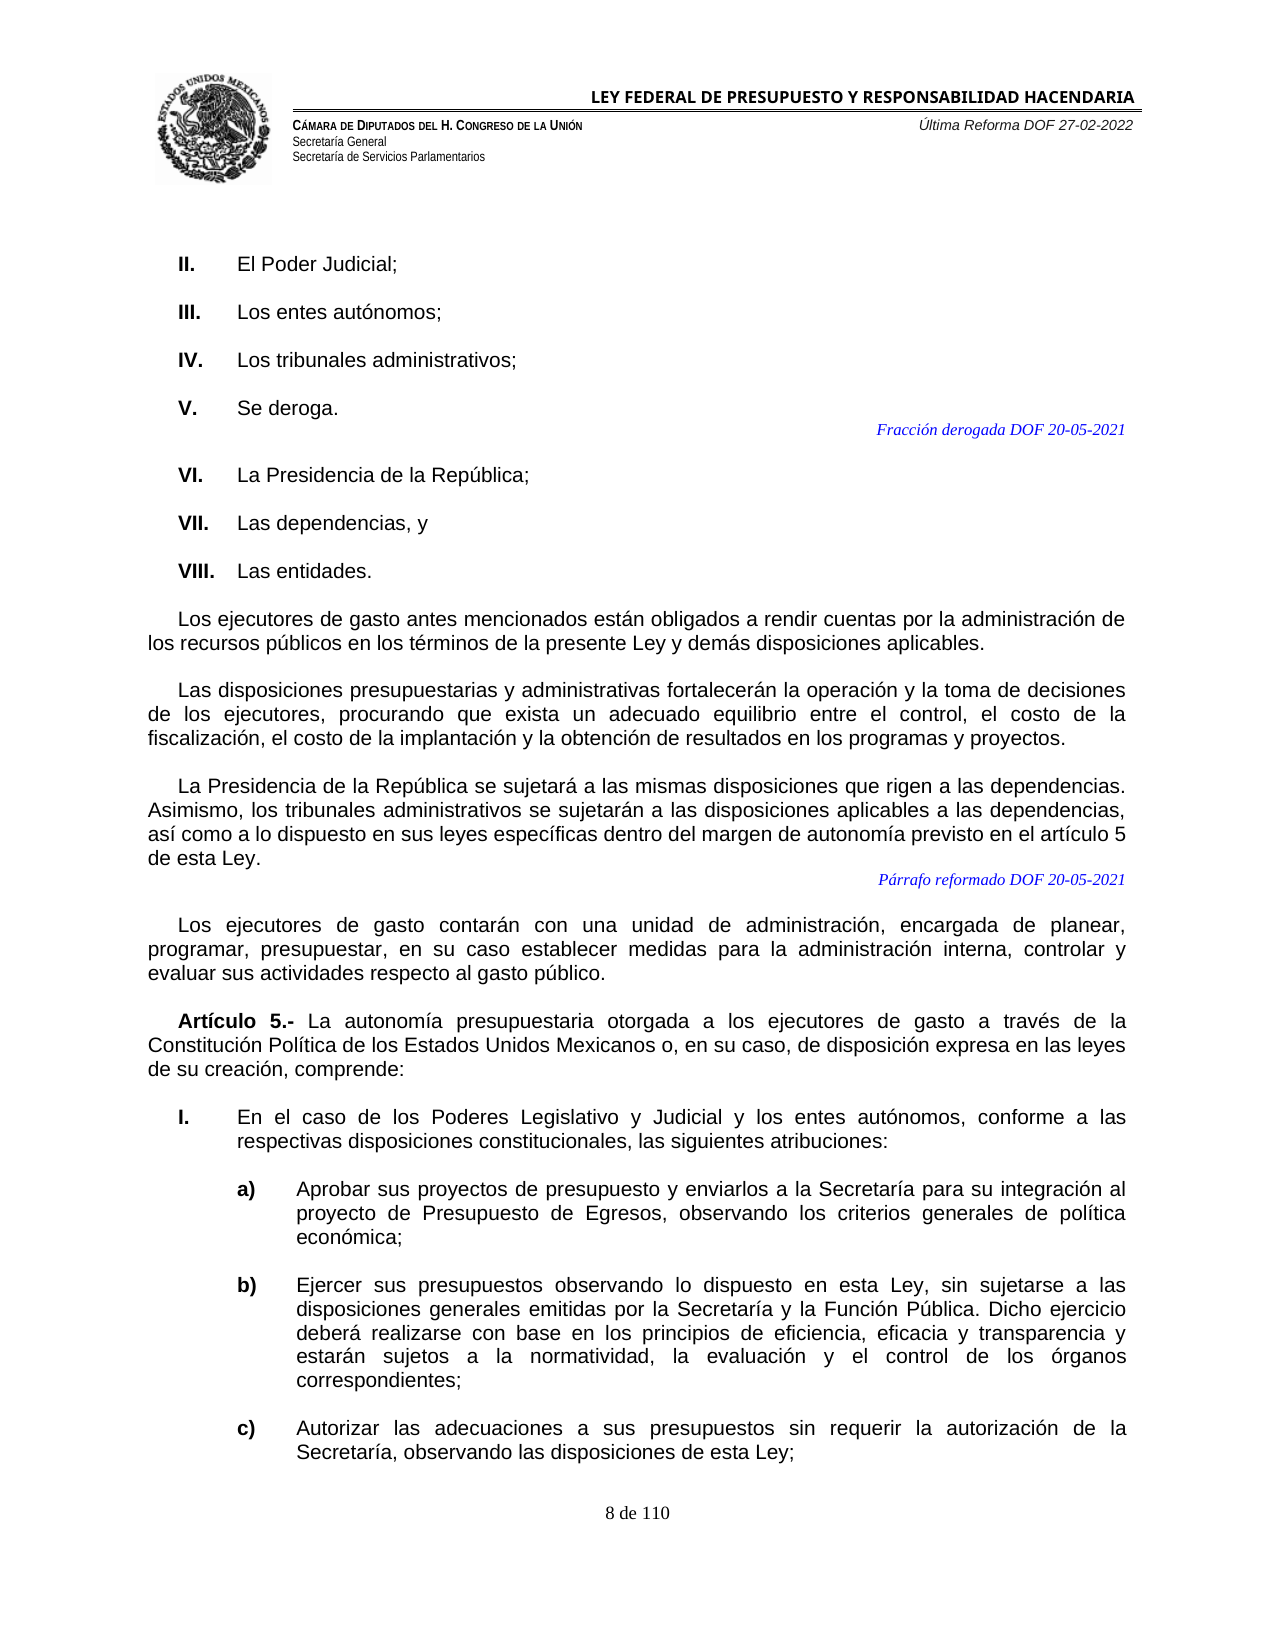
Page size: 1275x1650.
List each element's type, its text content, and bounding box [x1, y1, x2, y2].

text c) Autorizar las adecuaciones a sus presupuestos sin requerir la autorización de la Secretaría, observando las disposiciones de esta Ley; [237, 1416, 1127, 1464]
text Fracción derogada DOF 20-05-2021 [148, 419, 1127, 439]
text II. El Poder Judicial; [178, 252, 1127, 276]
text VI. La Presidencia de la República; [178, 463, 1127, 487]
text Las disposiciones presupuestarias y administrativas fortalecerán la operación y la toma de decisiones de los ejecutores, procurando que exista un adecuado equilibrio entre el control, el costo de la fiscalización, el costo de la implantación y la obtención de resultados en los programas y proyectos. [148, 678, 1127, 750]
text b) Ejercer sus presupuestos observando lo dispuesto en esta Ley, sin sujetarse a las disposiciones generales emitidas por la Secretaría y la Función Pública. Dicho ejercicio deberá realizarse con base en los principios de eficiencia, eficacia y transparencia y estarán sujetos a la normatividad, la evaluación y el control de los órganos correspondientes; [237, 1272, 1127, 1392]
text Artículo 5.- La autonomía presupuestaria otorgada a los ejecutores de gasto a través de la Constitución Política de los Estados Unidos Mexicanos o, en su caso, de disposición expresa en las leyes de su creación, comprende: [148, 1009, 1127, 1081]
text VIII. Las entidades. [178, 558, 1127, 582]
text IV. Los tribunales administrativos; [178, 348, 1127, 372]
text V. Se deroga. [178, 396, 1127, 419]
text I. En el caso de los Poderes Legislativo y Judicial y los entes autónomos, conforme a las respectivas disposiciones constitucionales, las siguientes atribuciones: [178, 1105, 1127, 1153]
text III. Los entes autónomos; [178, 300, 1127, 324]
text Los ejecutores de gasto contarán con una unidad de administración, encargada de planear, programar, presupuestar, en su caso establecer medidas para la administración interna, controlar y evaluar sus actividades respecto al gasto público. [148, 913, 1127, 985]
text Párrafo reformado DOF 20-05-2021 [148, 870, 1127, 889]
text Los ejecutores de gasto antes mencionados están obligados a rendir cuentas por la administración de los recursos públicos en los términos de la presente Ley y demás disposiciones aplicables. [148, 606, 1127, 654]
text VII. Las dependencias, y [178, 511, 1127, 534]
text La Presidencia de la República se sujetará a las mismas disposiciones que rigen a las dependencias. Asimismo, los tribunales administrativos se sujetarán a las disposiciones aplicables a las dependencias, así como a lo dispuesto en sus leyes específicas dentro del margen de autonomía previsto en el artículo 5 de esta Ley. [148, 774, 1127, 870]
text a) Aprobar sus proyectos de presupuesto y enviarlos a la Secretaría para su integración al proyecto de Presupuesto de Egresos, observando los criterios generales de política económica; [237, 1177, 1127, 1248]
